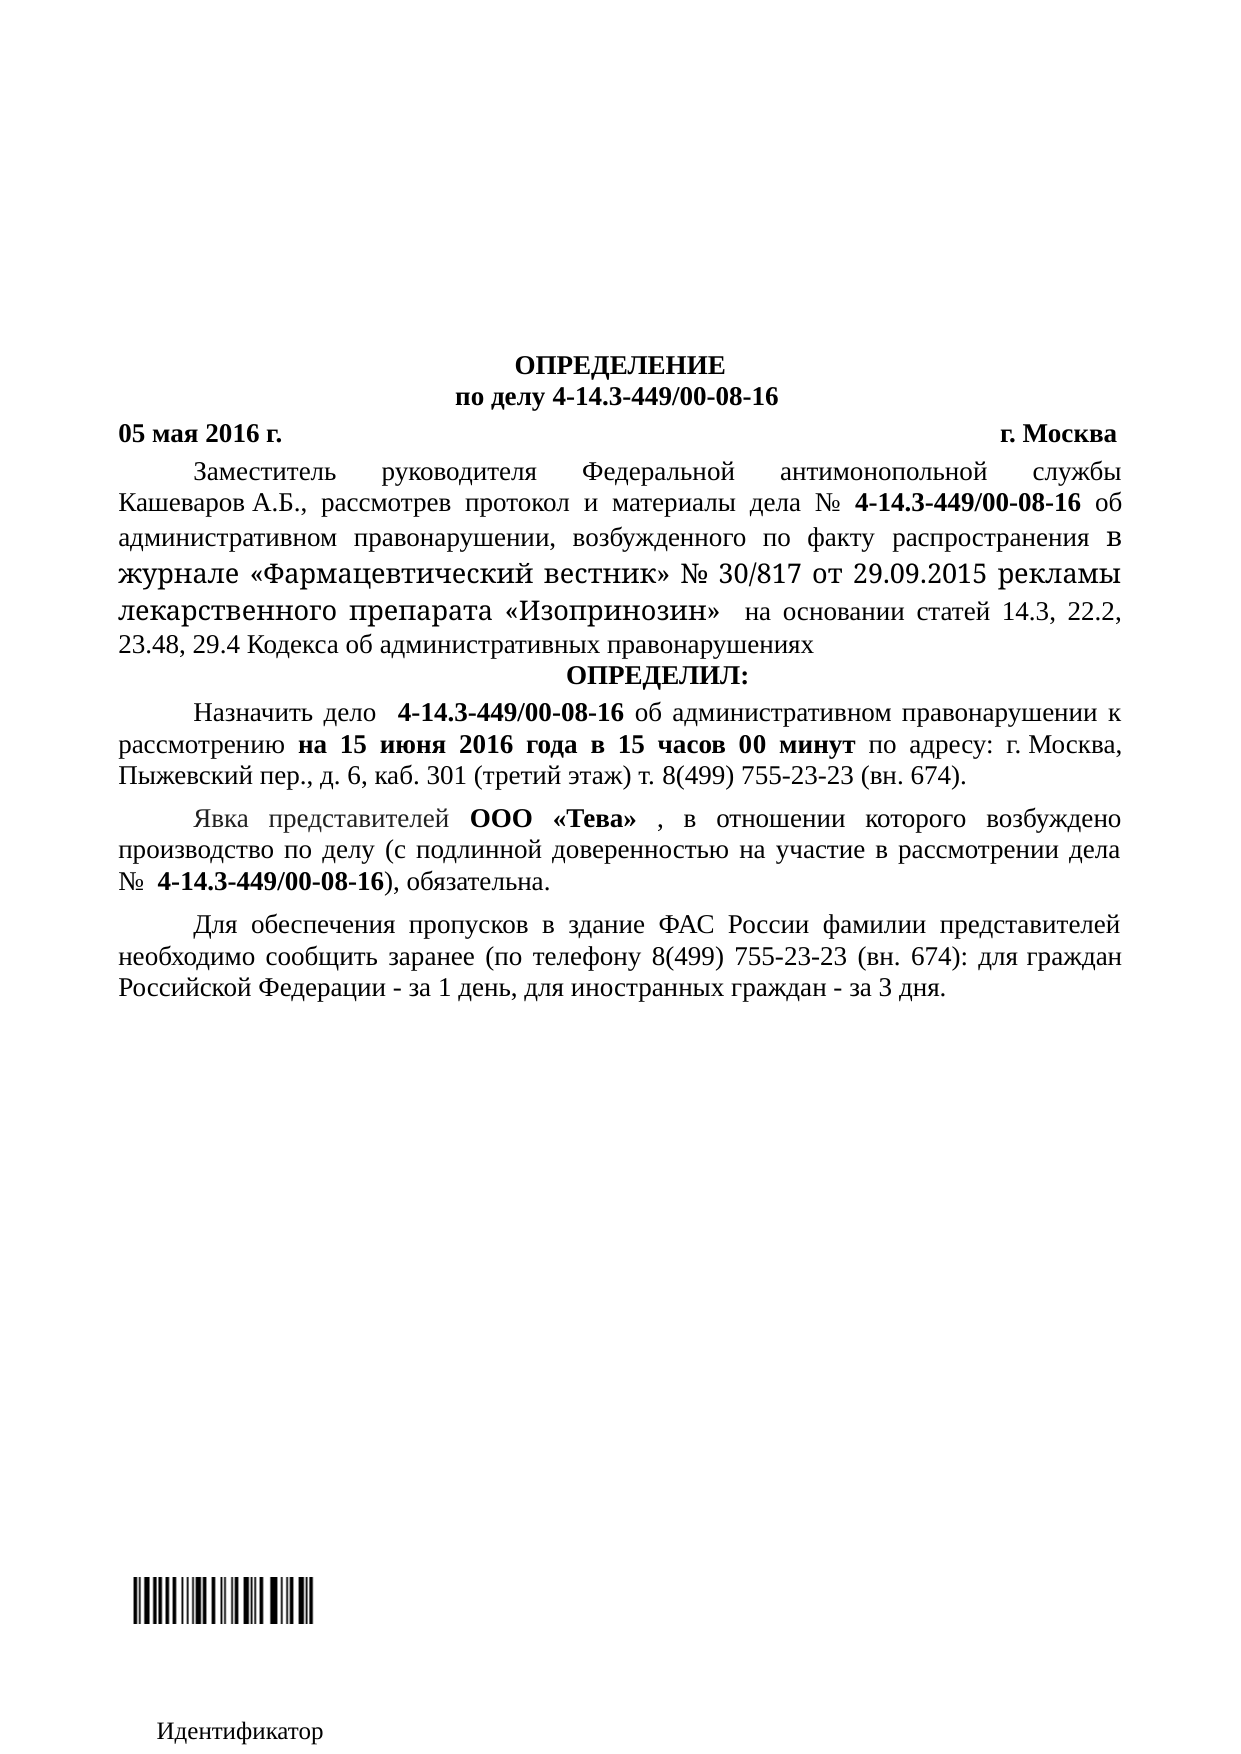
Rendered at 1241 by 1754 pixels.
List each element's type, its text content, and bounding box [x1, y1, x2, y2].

text Для обеспечения пропусков в здание ФАС России фамилии представителей необходимо сообщить заранее (по телефону 8(499) 755-23-23 (вн. 674): для граждан Российской Федерации - за 1 день, для иностранных граждан - за 3 дня. [118, 908, 1122, 1002]
text ОПРЕДЕЛИЛ: [118, 659, 1122, 690]
text Явка представителей ООО «Тева» , в отношении которого возбуждено производство по делу (с подлинной доверенностью на участие в рассмотрении дела № 4-14.3-449/00-08-16), обязательна. [118, 802, 1122, 896]
text 05 мая 2016 г. г. Москва [118, 417, 1122, 448]
text Назначить дело 4-14.3-449/00-08-16 об административном правонарушении к рассмотрению на 15 июня 2016 года в 15 часов 00 минут по адресу: г. Москва, Пыжевский пер., д. 6, каб. 301 (третий этаж) т. 8(499) 755-23-23 (вн. 674). [118, 697, 1122, 790]
text ОПРЕДЕЛЕНИЕ [118, 349, 1122, 380]
picture [118, 1577, 331, 1624]
text Заместитель руководителя Федеральной антимонопольной службы Кашеваров А.Б., рассмотрев протокол и материалы дела № 4-14.3-449/00-08-16 об административном правонарушении, возбужденного по факту распространения в журнале «Фармацевтический вестник» № 30/817 от 29.09.2015 рекламы лекарственного препарата «Изопринозин» на основании статей 14.3, 22.2, 23.48, 29.4 Кодекса об административных правонарушениях [118, 455, 1122, 659]
text по делу 4-14.3-449/00-08-16 [118, 380, 1122, 411]
